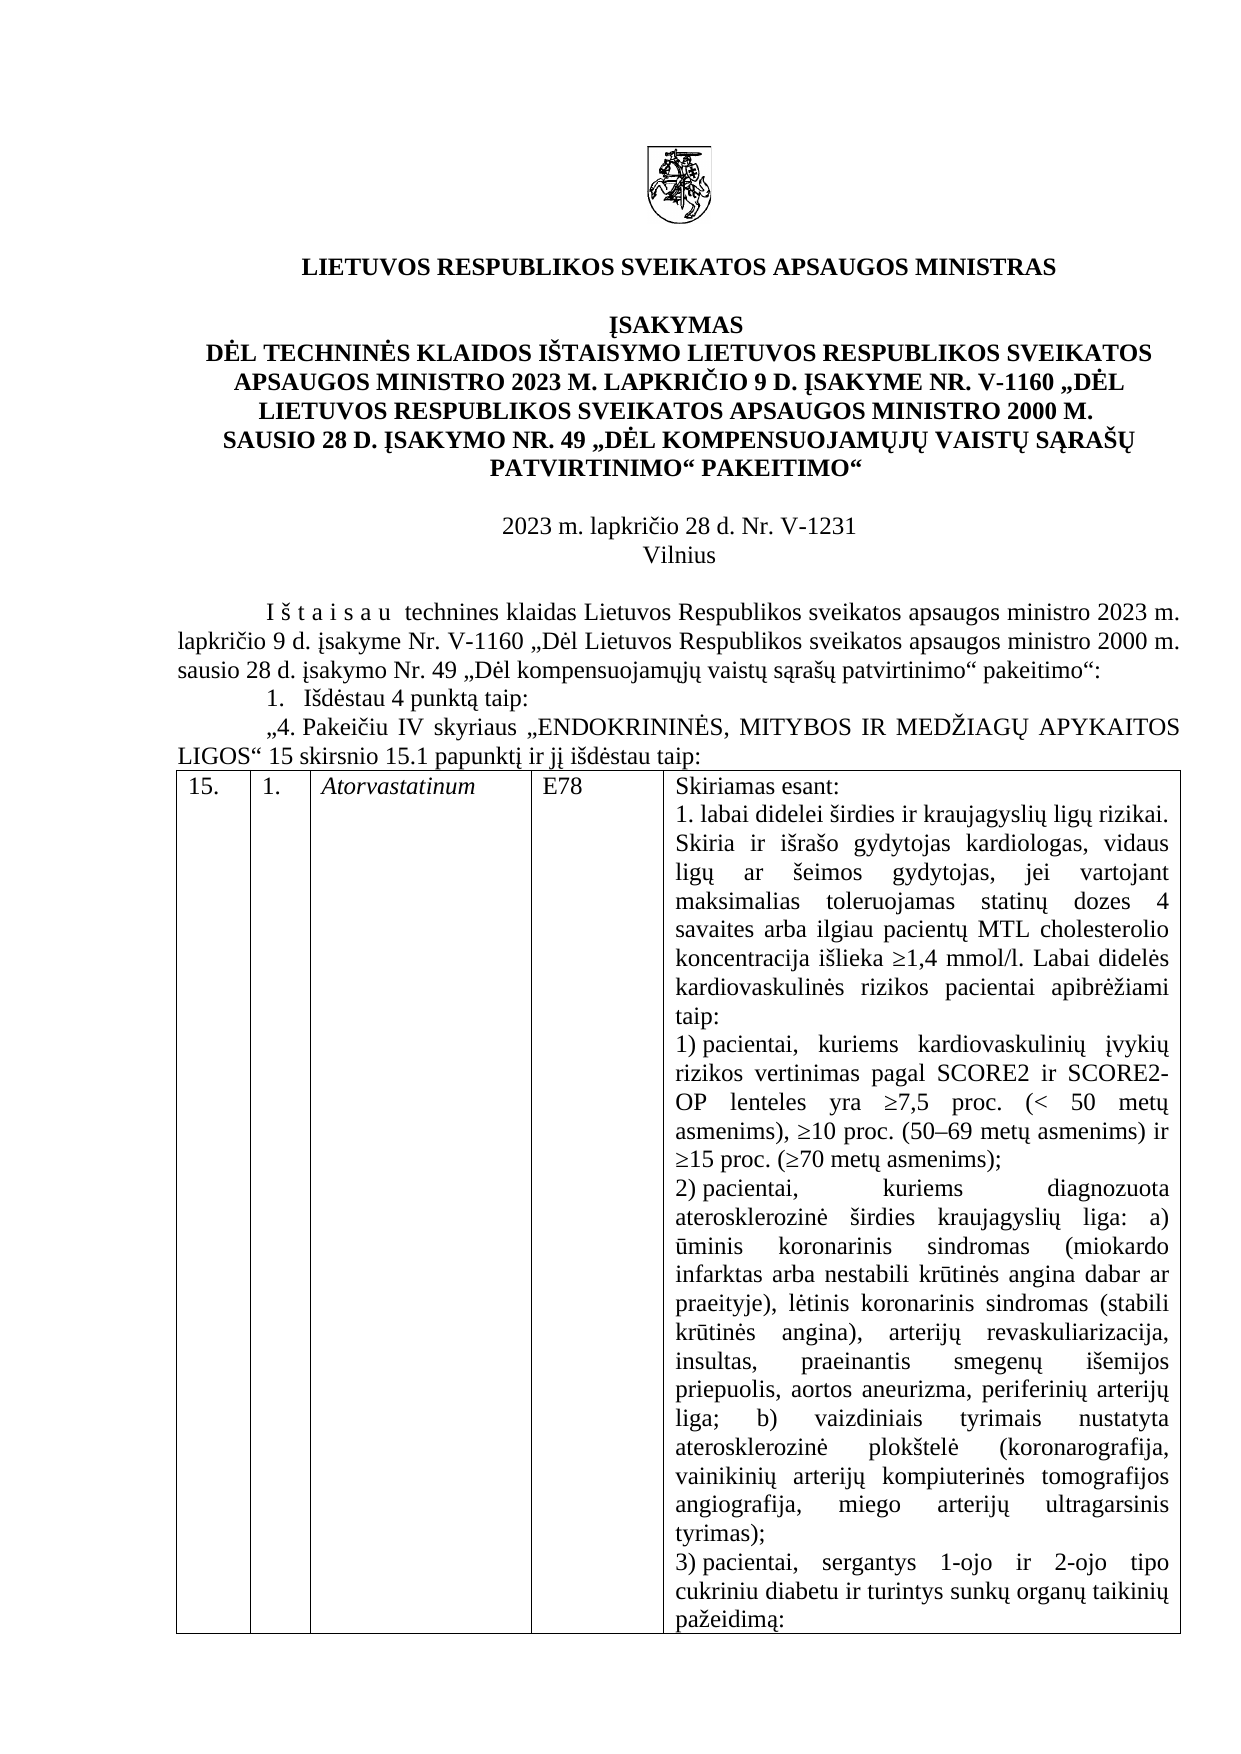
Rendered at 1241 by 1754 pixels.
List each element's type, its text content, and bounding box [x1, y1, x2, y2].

table_header 15. [177, 771, 250, 1633]
table_header 1. [251, 771, 310, 1633]
text Vilnius [177, 540, 1181, 568]
table_header Skiriamas esant: 1. labai didelei širdies ir kraujagyslių ligų rizikai. Skiria ir išrašo gydytojas kardiologas, vidaus ligų ar šeimos gydytojas, jei vartojant maksimalias toleruojamas statinų dozes 4 savaites arba ilgiau pacientų MTL cholesterolio koncentracija išlieka ≥1,4 mmol/l. Labai didelės kardiovaskulinės rizikos pacientai apibrėžiami taip: 1) pacientai, kuriems kardiovaskulinių įvykių rizikos vertinimas pagal SCORE2 ir SCORE2-OP lenteles yra ≥7,5 proc. (< 50 metų asmenims), ≥10 proc. (50–69 metų asmenims) ir ≥15 proc. (≥70 metų asmenims); 2) pacientai, kuriems diagnozuota aterosklerozinė širdies kraujagyslių liga: a) ūminis koronarinis sindromas (miokardo infarktas arba nestabili krūtinės angina dabar ar praeityje), lėtinis koronarinis sindromas (stabili krūtinės angina), arterijų revaskuliarizacija, insultas, praeinantis smegenų išemijos priepuolis, aortos aneurizma, periferinių arterijų liga; b) vaizdiniais tyrimais nustatyta aterosklerozinė plokštelė (koronarografija, vainikinių arterijų kompiuterinės tomografijos angiografija, miego arterijų ultragarsinis tyrimas); 3) pacientai, sergantys 1-ojo ir 2-ojo tipo cukriniu diabetu ir turintys sunkų organų taikinių pažeidimą: [664, 771, 1180, 1633]
text „4. Pakeičiu IV skyriaus „ENDOKRININĖS, MITYBOS IR MEDŽIAGŲ APYKAITOS LIGOS“ 15 skirsnio 15.1 papunktį ir jį išdėstau taip: [177, 712, 1181, 770]
table_header Atorvastatinum [311, 771, 531, 1633]
text ĮSAKYMAS [177, 310, 1181, 338]
text LIETUVOS RESPUBLIKOS SVEIKATOS APSAUGOS MINISTRAS [177, 252, 1181, 281]
text SAUSIO 28 D. ĮSAKYMO NR. 49 „DĖL KOMPENSUOJAMŲJŲ VAISTŲ SĄRAŠŲ PATVIRTINIMO“ PAKEITIMO“ [177, 425, 1181, 482]
text 2023 m. lapkričio 28 d. Nr. V-1231 [177, 511, 1181, 540]
text I š t a i s a u technines klaidas Lietuvos Respublikos sveikatos apsaugos ministro 2023 m. lapkričio 9 d. įsakyme Nr. V-1160 „Dėl Lietuvos Respublikos sveikatos apsaugos ministro 2000 m. sausio 28 d. įsakymo Nr. 49 „Dėl kompensuojamųjų vaistų sąrašų patvirtinimo“ pakeitimo“: [177, 597, 1181, 683]
text DĖL TECHNINĖS KLAIDOS IŠTAISYMO LIETUVOS RESPUBLIKOS SVEIKATOS APSAUGOS MINISTRO 2023 M. LAPKRIČIO 9 D. ĮSAKYME NR. V-1160 „DĖL LIETUVOS RESPUBLIKOS SVEIKATOS APSAUGOS MINISTRO 2000 M. [177, 338, 1181, 425]
table_header E78 [532, 771, 663, 1633]
text 1. Išdėstau 4 punktą taip: [266, 683, 1181, 712]
